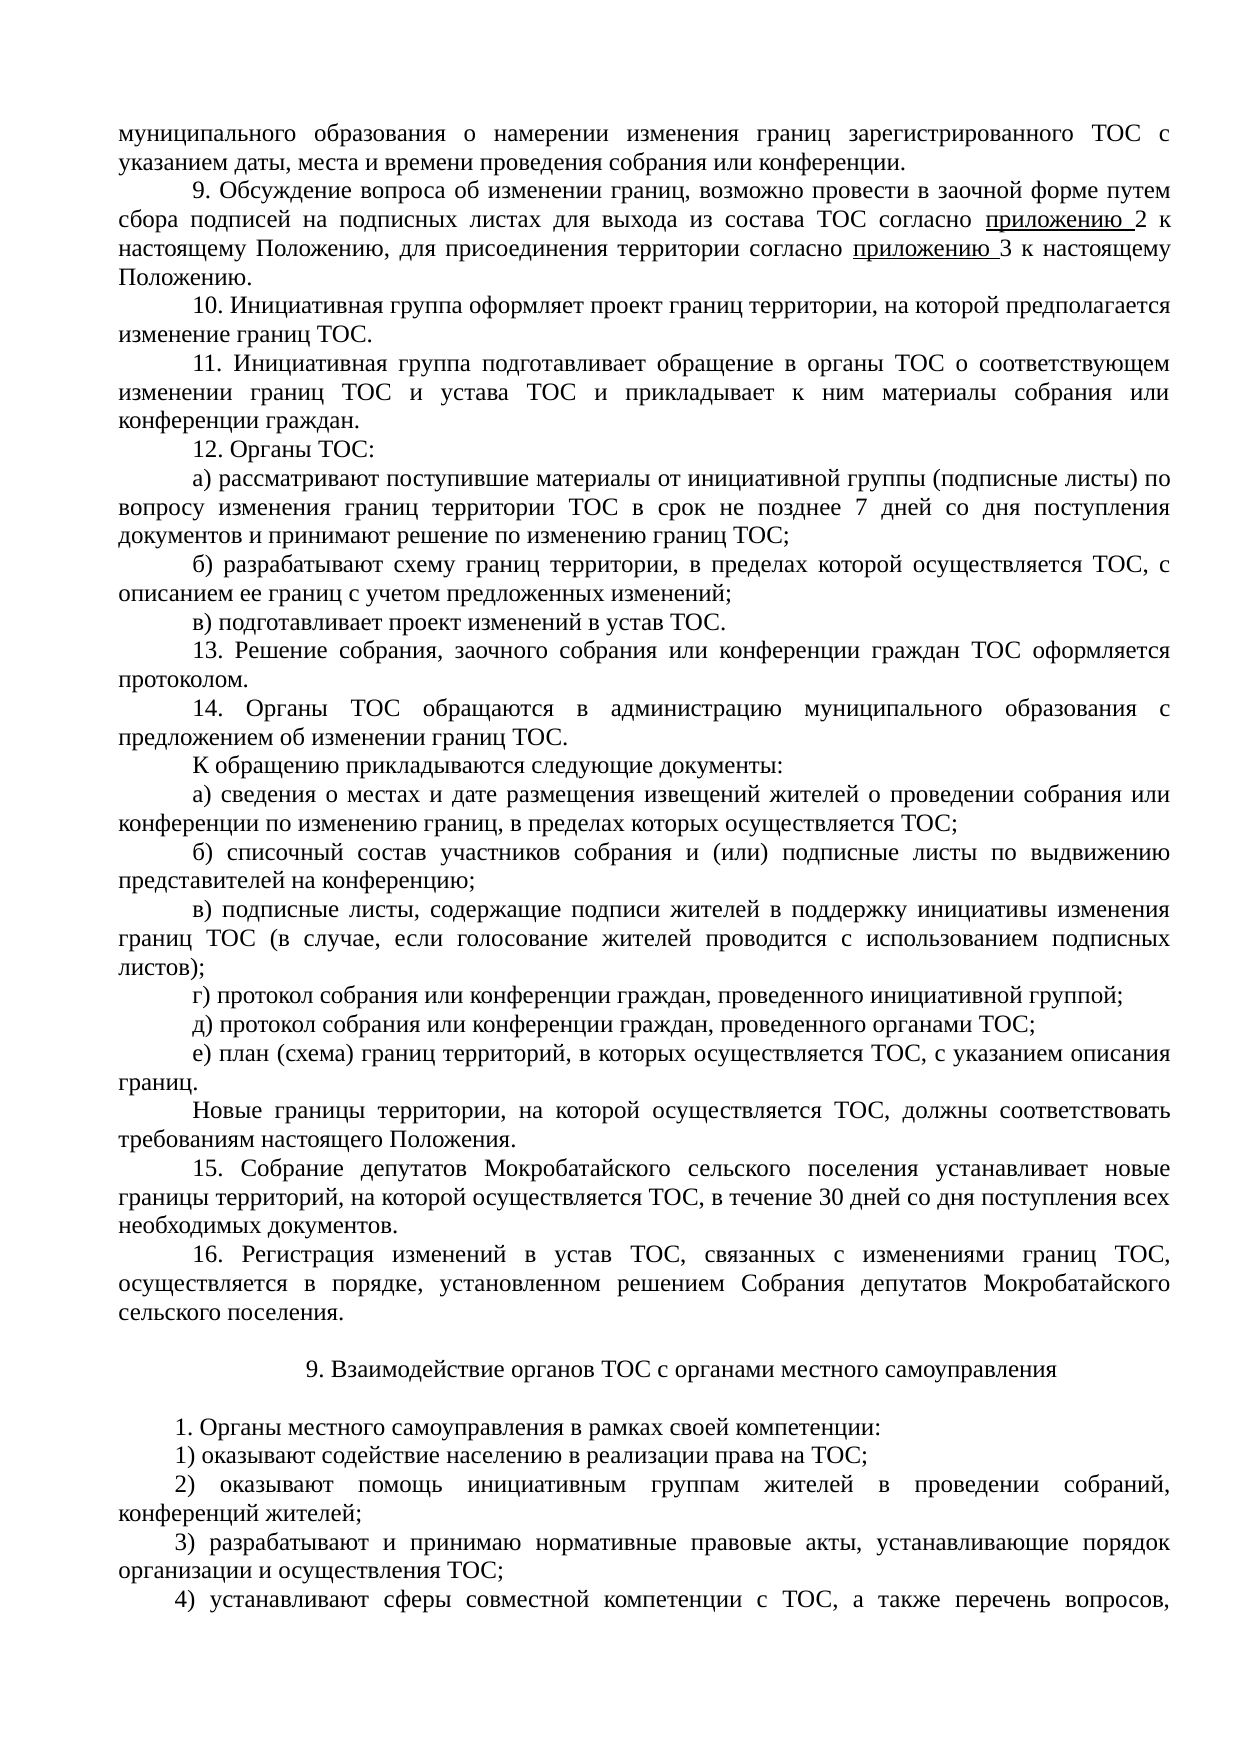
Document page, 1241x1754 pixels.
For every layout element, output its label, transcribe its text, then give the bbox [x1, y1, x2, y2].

text 11. Инициативная группа подготавливает обращение в органы ТОС о соответствующем изменении границ ТОС и устава ТОС и прикладывает к ним материалы собрания или конференции граждан. [118, 348, 1171, 434]
text в) подготавливает проект изменений в устав ТОС. [118, 607, 1171, 636]
text д) протокол собрания или конференции граждан, проведенного органами ТОС; [118, 1009, 1171, 1038]
text б) разрабатывают схему границ территории, в пределах которой осуществляется ТОС, с описанием ее границ с учетом предложенных изменений; [118, 549, 1171, 607]
text 13. Решение собрания, заочного собрания или конференции граждан ТОС оформляется протоколом. [118, 636, 1171, 693]
text а) рассматривают поступившие материалы от инициативной группы (подписные листы) по вопросу изменения границ территории ТОС в срок не позднее 7 дней со дня поступления документов и принимают решение по изменению границ ТОС; [118, 463, 1171, 549]
text 15. Собрание депутатов Мокробатайского сельского поселения устанавливает новые границы территорий, на которой осуществляется ТОС, в течение 30 дней со дня поступления всех необходимых документов. [118, 1153, 1171, 1239]
text Новые границы территории, на которой осуществляется ТОС, должны соответствовать требованиям настоящего Положения. [118, 1096, 1171, 1153]
text 4) устанавливают сферы совместной компетенции с ТОС, а также перечень вопросов, [118, 1584, 1171, 1613]
text 3) разрабатывают и принимаю нормативные правовые акты, устанавливающие порядок организации и осуществления ТОС; [118, 1527, 1171, 1584]
text 12. Органы ТОС: [118, 434, 1171, 463]
text г) протокол собрания или конференции граждан, проведенного инициативной группой; [118, 981, 1171, 1009]
text а) сведения о местах и дате размещения извещений жителей о проведении собрания или конференции по изменению границ, в пределах которых осуществляется ТОС; [118, 779, 1171, 837]
text в) подписные листы, содержащие подписи жителей в поддержку инициативы изменения границ ТОС (в случае, если голосование жителей проводится с использованием подписных листов); [118, 894, 1171, 981]
text муниципального образования о намерении изменения границ зарегистрированного ТОС с указанием даты, места и времени проведения собрания или конференции. [118, 118, 1171, 176]
text 16. Регистрация изменений в устав ТОС, связанных с изменениями границ ТОС, осуществляется в порядке, установленном решением Собрания депутатов Мокробатайского сельского поселения. [118, 1239, 1171, 1326]
text е) план (схема) границ территорий, в которых осуществляется ТОС, с указанием описания границ. [118, 1038, 1171, 1096]
text К обращению прикладываются следующие документы: [118, 751, 1171, 779]
text 9. Взаимодействие органов ТОС с органами местного самоуправления [118, 1354, 1171, 1383]
text 10. Инициативная группа оформляет проект границ территории, на которой предполагается изменение границ ТОС. [118, 291, 1171, 348]
text 1) оказывают содействие населению в реализации права на ТОС; [118, 1441, 1171, 1469]
text 14. Органы ТОС обращаются в администрацию муниципального образования с предложением об изменении границ ТОС. [118, 693, 1171, 751]
text 1. Органы местного самоуправления в рамках своей компетенции: [118, 1412, 1171, 1441]
text 9. Обсуждение вопроса об изменении границ, возможно провести в заочной форме путем сбора подписей на подписных листах для выхода из состава ТОС согласно приложению 2 к настоящему Положению, для присоединения территории согласно приложению 3 к настоящему Положению. [118, 176, 1171, 291]
text 2) оказывают помощь инициативным группам жителей в проведении собраний, конференций жителей; [118, 1469, 1171, 1527]
text б) списочный состав участников собрания и (или) подписные листы по выдвижению представителей на конференцию; [118, 837, 1171, 894]
